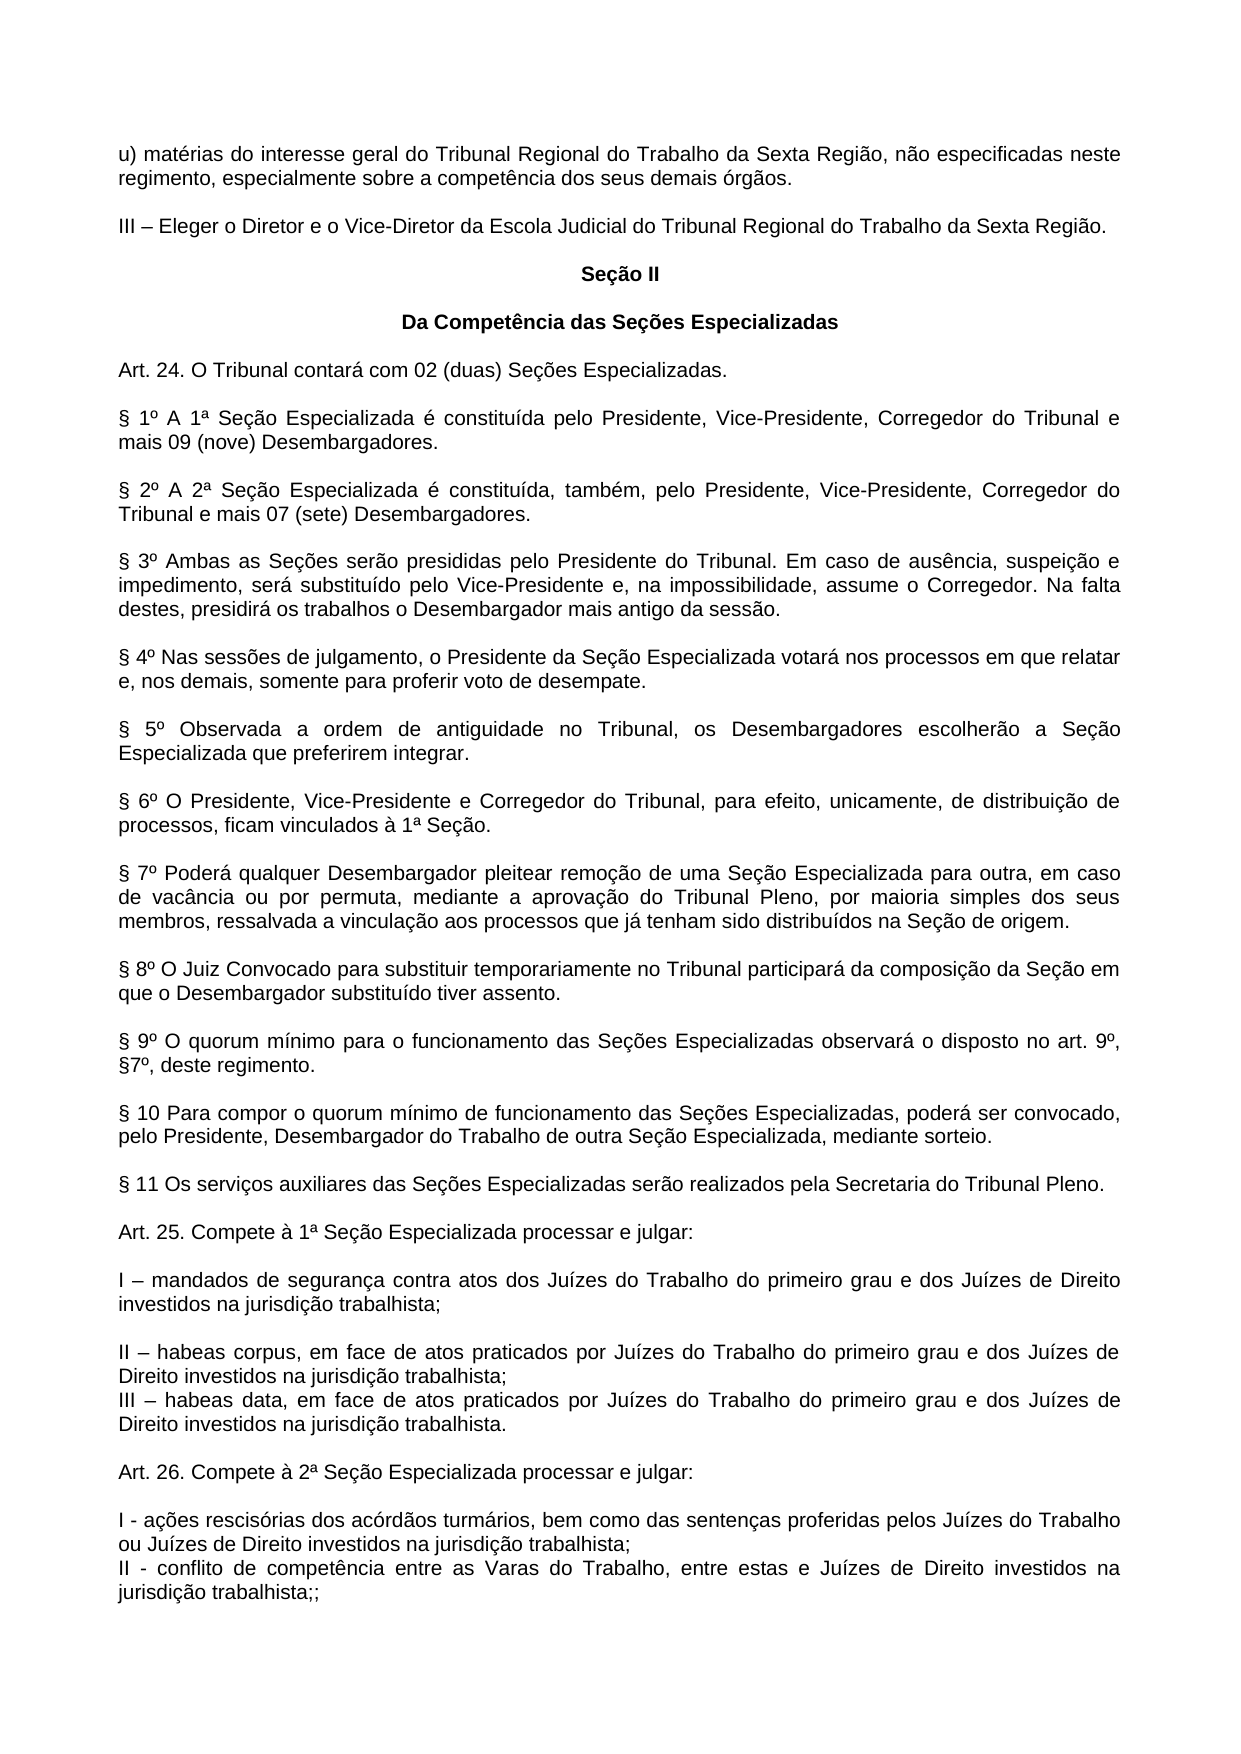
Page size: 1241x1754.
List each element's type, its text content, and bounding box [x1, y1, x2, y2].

text Art. 26. Compete à 2ª Seção Especializada processar e julgar: [118, 1460, 1122, 1484]
text § 11 Os serviços auxiliares das Seções Especializadas serão realizados pela Secretaria do Tribunal Pleno. [118, 1172, 1122, 1196]
text § 9º O quorum mínimo para o funcionamento das Seções Especializadas observará o disposto no art. 9º, §7º, deste regimento. [118, 1028, 1122, 1076]
text § 3º Ambas as Seções serão presididas pelo Presidente do Tribunal. Em caso de ausência, suspeição e impedimento, será substituído pelo Vice-Presidente e, na impossibilidade, assume o Corregedor. Na falta destes, presidirá os trabalhos o Desembargador mais antigo da sessão. [118, 549, 1122, 621]
text § 7º Poderá qualquer Desembargador pleitear remoção de uma Seção Especializada para outra, em caso de vacância ou por permuta, mediante a aprovação do Tribunal Pleno, por maioria simples dos seus membros, ressalvada a vinculação aos processos que já tenham sido distribuídos na Seção de origem. [118, 861, 1122, 933]
text II – habeas corpus, em face de atos praticados por Juízes do Trabalho do primeiro grau e dos Juízes de Direito investidos na jurisdição trabalhista; [118, 1340, 1122, 1388]
text § 8º O Juiz Convocado para substituir temporariamente no Tribunal participará da composição da Seção em que o Desembargador substituído tiver assento. [118, 957, 1122, 1004]
text Da Competência das Seções Especializadas [118, 310, 1122, 334]
text § 5º Observada a ordem de antiguidade no Tribunal, os Desembargadores escolherão a Seção Especializada que preferirem integrar. [118, 717, 1122, 765]
text § 2º A 2ª Seção Especializada é constituída, também, pelo Presidente, Vice-Presidente, Corregedor do Tribunal e mais 07 (sete) Desembargadores. [118, 477, 1122, 525]
text III – habeas data, em face de atos praticados por Juízes do Trabalho do primeiro grau e dos Juízes de Direito investidos na jurisdição trabalhista. [118, 1388, 1122, 1436]
text II - conflito de competência entre as Varas do Trabalho, entre estas e Juízes de Direito investidos na jurisdição trabalhista;; [118, 1556, 1122, 1603]
text Art. 24. O Tribunal contará com 02 (duas) Seções Especializadas. [118, 358, 1122, 382]
text I – mandados de segurança contra atos dos Juízes do Trabalho do primeiro grau e dos Juízes de Direito investidos na jurisdição trabalhista; [118, 1268, 1122, 1316]
text Seção II [118, 262, 1122, 286]
text § 4º Nas sessões de julgamento, o Presidente da Seção Especializada votará nos processos em que relatar e, nos demais, somente para proferir voto de desempate. [118, 645, 1122, 693]
text I - ações rescisórias dos acórdãos turmários, bem como das sentenças proferidas pelos Juízes do Trabalho ou Juízes de Direito investidos na jurisdição trabalhista; [118, 1508, 1122, 1556]
text u) matérias do interesse geral do Tribunal Regional do Trabalho da Sexta Região, não especificadas neste regimento, especialmente sobre a competência dos seus demais órgãos. [118, 142, 1122, 190]
text III – Eleger o Diretor e o Vice-Diretor da Escola Judicial do Tribunal Regional do Trabalho da Sexta Região. [118, 214, 1122, 238]
text § 6º O Presidente, Vice-Presidente e Corregedor do Tribunal, para efeito, unicamente, de distribuição de processos, ficam vinculados à 1ª Seção. [118, 789, 1122, 837]
text § 1º A 1ª Seção Especializada é constituída pelo Presidente, Vice-Presidente, Corregedor do Tribunal e mais 09 (nove) Desembargadores. [118, 406, 1122, 453]
text Art. 25. Compete à 1ª Seção Especializada processar e julgar: [118, 1220, 1122, 1244]
text § 10 Para compor o quorum mínimo de funcionamento das Seções Especializadas, poderá ser convocado, pelo Presidente, Desembargador do Trabalho de outra Seção Especializada, mediante sorteio. [118, 1100, 1122, 1148]
